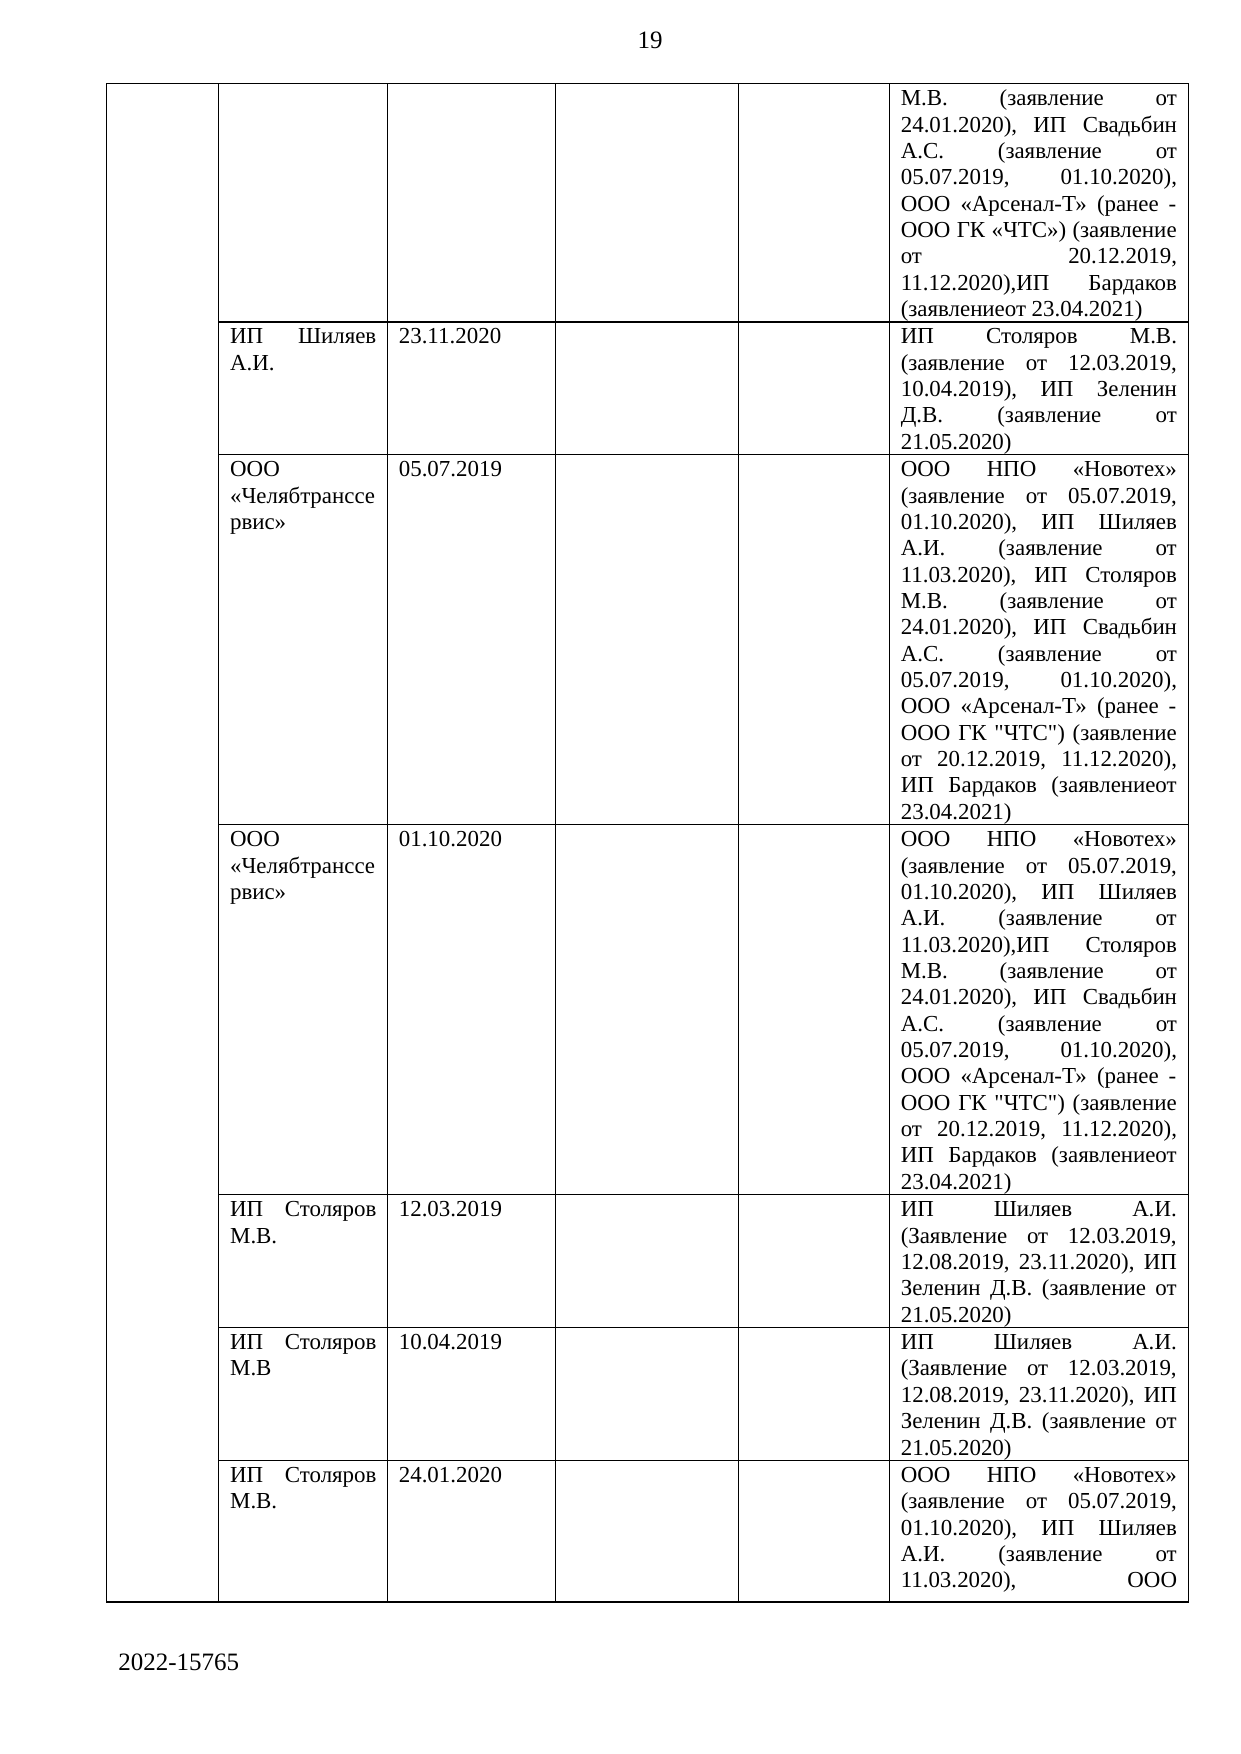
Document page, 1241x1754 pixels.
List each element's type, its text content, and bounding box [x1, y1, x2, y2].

table_cell 01.10.2020 [388, 825, 555, 1194]
table_cell [739, 84, 889, 321]
table_cell 24.01.2020 [388, 1461, 555, 1601]
table_cell 12.03.2019 [388, 1195, 555, 1327]
table_cell ИП Столяров М.В [219, 1328, 387, 1460]
table_cell [556, 455, 738, 824]
table_cell [556, 323, 738, 454]
table_cell 05.07.2019 [388, 455, 555, 824]
table_cell [556, 825, 738, 1194]
table_cell 23.11.2020 [388, 323, 555, 454]
table_cell ООО «Челябтранссервис» [219, 825, 387, 1194]
table_cell [739, 1195, 889, 1327]
table_cell 10.04.2019 [388, 1328, 555, 1460]
table_cell [739, 1461, 889, 1601]
table_cell [739, 1328, 889, 1460]
table_cell ИП Шиляев А.И. (Заявление от 12.03.2019, 12.08.2019, 23.11.2020), ИП Зеленин Д.В. (заявление от 21.05.2020) [890, 1195, 1188, 1327]
table_cell [388, 84, 555, 321]
table_cell ИП Шиляев А.И. (Заявление от 12.03.2019, 12.08.2019, 23.11.2020), ИП Зеленин Д.В. (заявление от 21.05.2020) [890, 1328, 1188, 1460]
table_cell [556, 84, 738, 321]
table_cell [739, 455, 889, 824]
table_cell М.В. (заявление от 24.01.2020), ИП Свадьбин А.С. (заявление от 05.07.2019, 01.10.2020), ООО «Арсенал-Т» (ранее - ООО ГК «ЧТС») (заявление от 20.12.2019, 11.12.2020),ИП Бардаков (заявлениеот 23.04.2021) [890, 84, 1188, 321]
table_cell [556, 1195, 738, 1327]
table_cell ИП Столяров М.В. [219, 1461, 387, 1601]
table_cell ООО НПО «Новотех» (заявление от 05.07.2019, 01.10.2020), ИП Шиляев А.И. (заявление от 11.03.2020), ООО [890, 1461, 1188, 1601]
table_cell ООО НПО «Новотех» (заявление от 05.07.2019, 01.10.2020), ИП Шиляев А.И. (заявление от 11.03.2020), ИП Столяров М.В. (заявление от 24.01.2020), ИП Свадьбин А.С. (заявление от 05.07.2019, 01.10.2020), ООО «Арсенал-Т» (ранее - ООО ГК "ЧТС") (заявление от 20.12.2019, 11.12.2020), ИП Бардаков (заявлениеот 23.04.2021) [890, 455, 1188, 824]
table_cell ООО НПО «Новотех» (заявление от 05.07.2019, 01.10.2020), ИП Шиляев А.И. (заявление от 11.03.2020),ИП Столяров М.В. (заявление от 24.01.2020), ИП Свадьбин А.С. (заявление от 05.07.2019, 01.10.2020), ООО «Арсенал-Т» (ранее - ООО ГК "ЧТС") (заявление от 20.12.2019, 11.12.2020), ИП Бардаков (заявлениеот 23.04.2021) [890, 825, 1188, 1194]
table_cell [739, 323, 889, 454]
table_cell [556, 1328, 738, 1460]
table_cell ИП Столяров М.В. (заявление от 12.03.2019, 10.04.2019), ИП Зеленин Д.В. (заявление от 21.05.2020) [890, 323, 1188, 454]
table_cell [556, 1461, 738, 1601]
table_cell ООО «Челябтранссервис» [219, 455, 387, 824]
table_cell ИП Шиляев А.И. [219, 323, 387, 454]
table_cell ИП Столяров М.В. [219, 1195, 387, 1327]
table_cell [219, 84, 387, 321]
table_cell [739, 825, 889, 1194]
